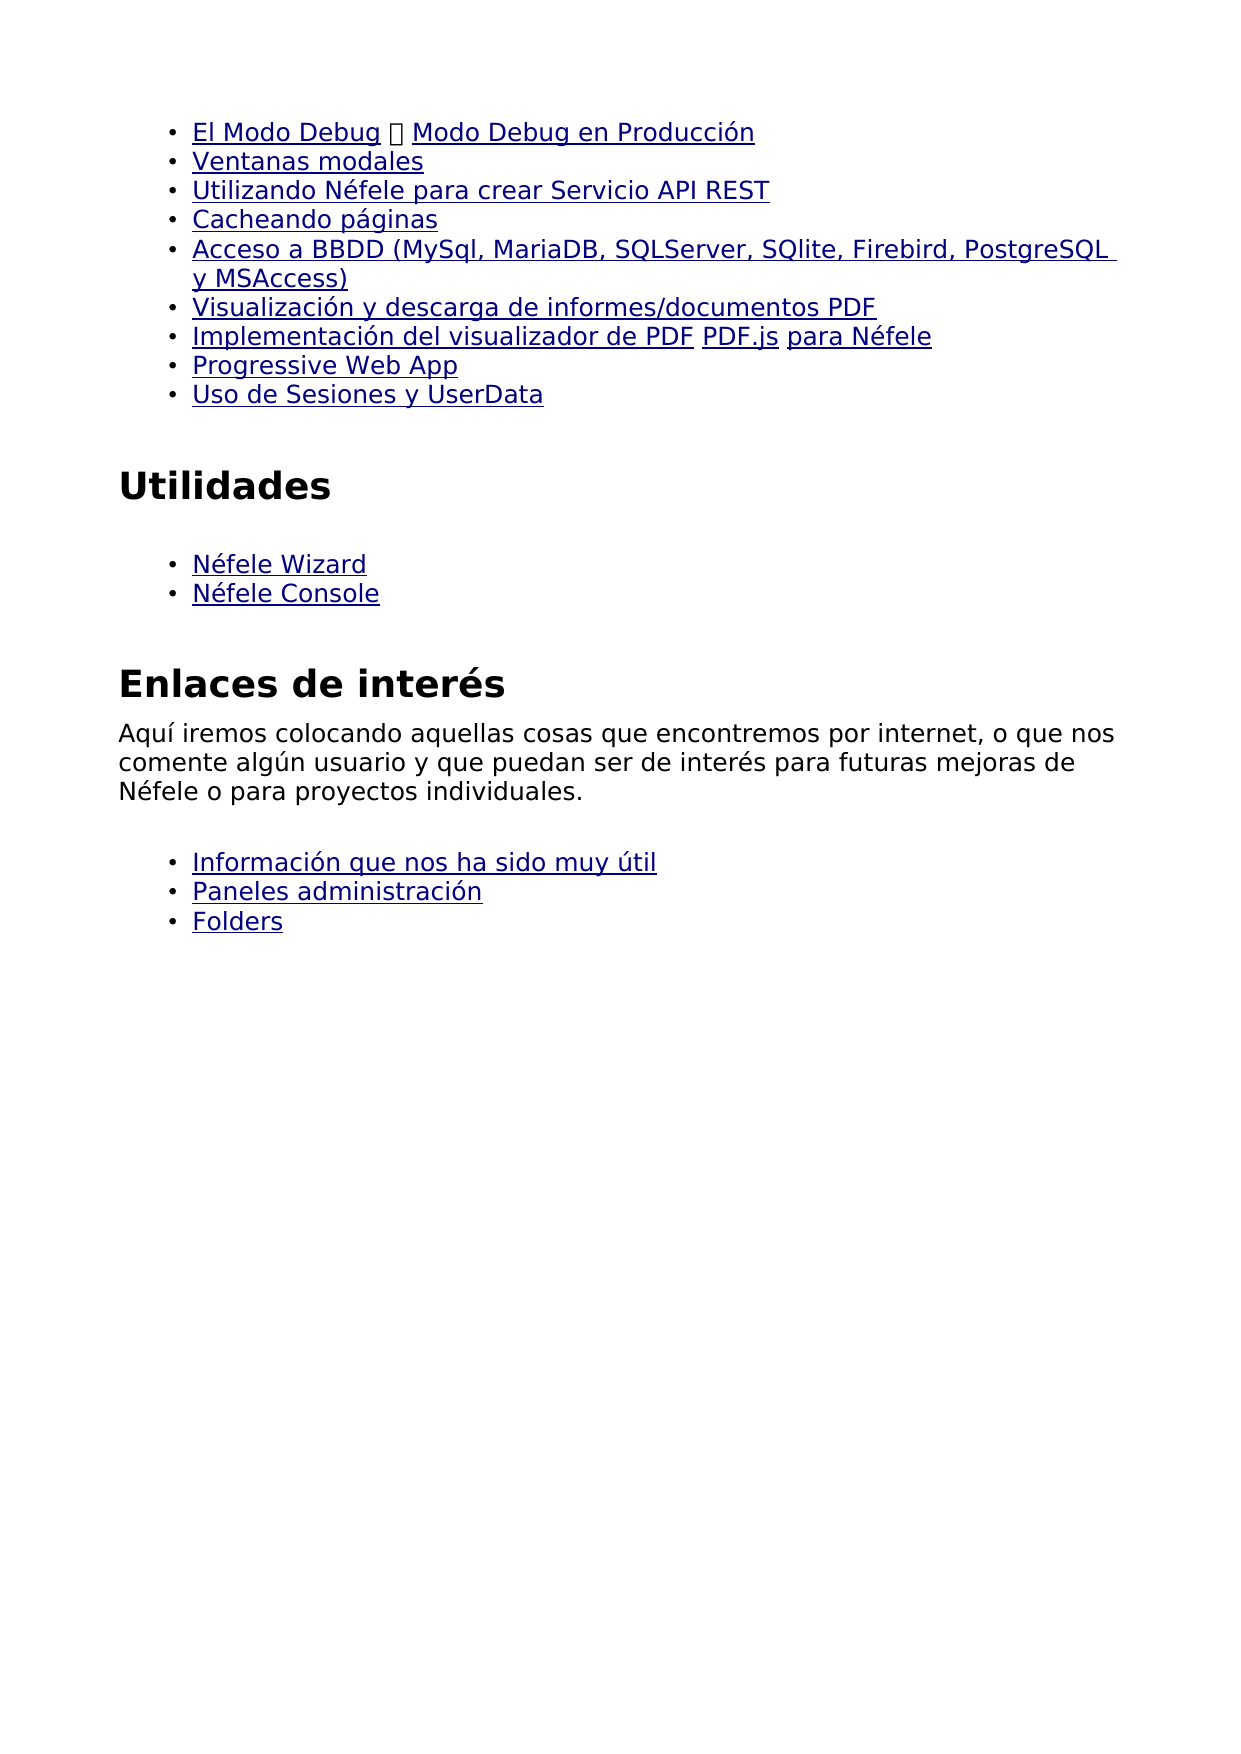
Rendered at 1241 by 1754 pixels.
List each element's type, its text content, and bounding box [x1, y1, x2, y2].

list Información que nos ha sido muy útil [177, 848, 1122, 877]
subtitle Utilidades [118, 464, 1122, 508]
list Progressive Web App [177, 351, 1122, 381]
text Aquí iremos colocando aquellas cosas que encontremos por internet, o que nos comente algún usuario y que puedan ser de interés para futuras mejoras de Néfele o para proyectos individuales. [118, 719, 1122, 806]
subtitle Enlaces de interés [118, 663, 1122, 706]
list Ventanas modales [177, 147, 1122, 176]
list El Modo Debug 📰 Modo Debug en Producción [177, 118, 1122, 147]
list Utilizando Néfele para crear Servicio API REST [177, 176, 1122, 206]
list Visualización y descarga de informes/documentos PDF [177, 293, 1122, 322]
list Acceso a BBDD (MySql, MariaDB, SQLServer, SQlite, Firebird, PostgreSQL y MSAccess) [177, 235, 1122, 293]
list Implementación del visualizador de PDF PDF.js para Néfele [177, 322, 1122, 351]
list Néfele Wizard [177, 550, 1122, 579]
list Uso de Sesiones y UserData [177, 381, 1122, 410]
list Cacheando páginas [177, 206, 1122, 235]
list Folders [177, 907, 1122, 936]
list Néfele Console [177, 579, 1122, 608]
list Paneles administración [177, 877, 1122, 907]
